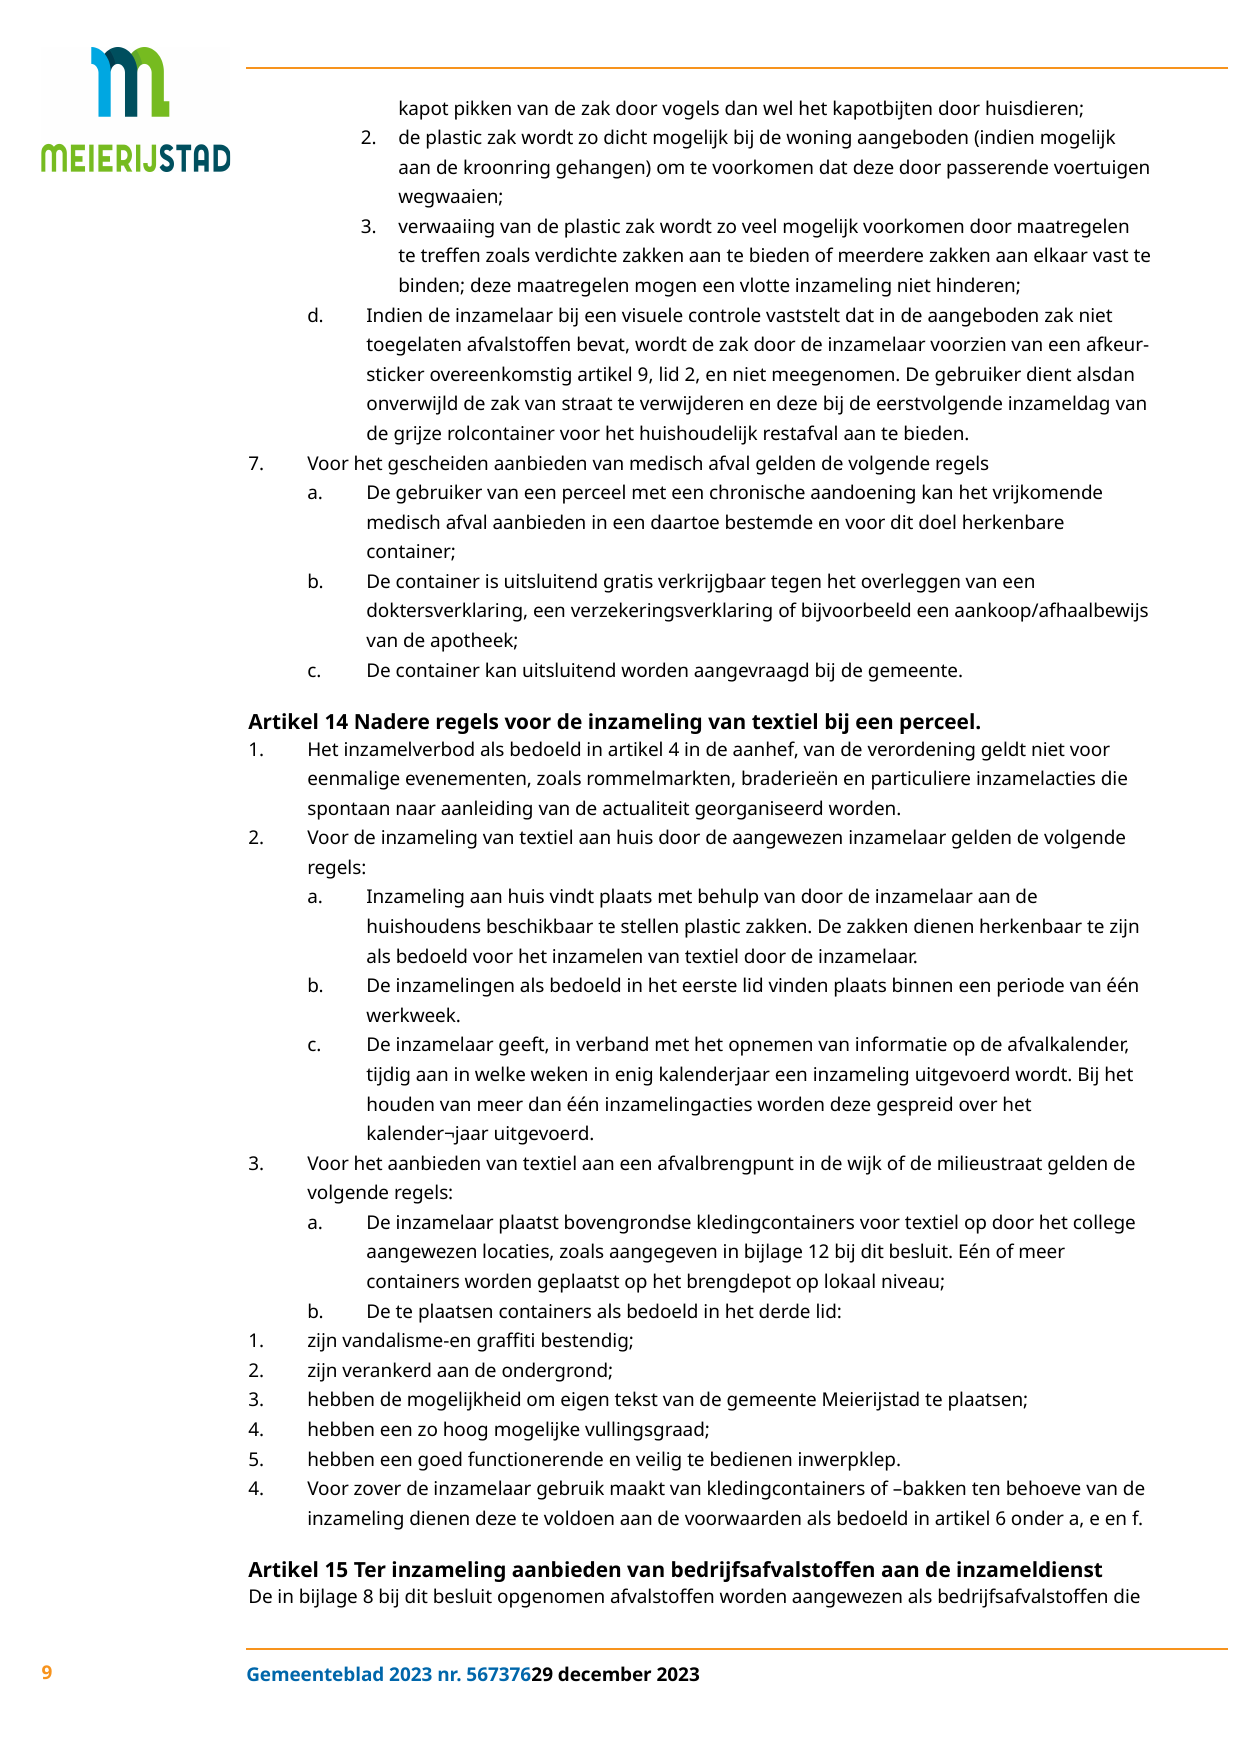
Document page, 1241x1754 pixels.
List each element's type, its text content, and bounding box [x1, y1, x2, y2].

list De inzamelaar plaatst bovengrondse kledingcontainers voor textiel op door het college aangewezen locaties, zoals aangegeven in bijlage 12 bij dit besluit. Eén of meer containers worden geplaatst op het brengdepot op lokaal niveau; [307, 1209, 1152, 1294]
list verwaaiing van de plastic zak wordt zo veel mogelijk voorkomen door maatregelen te treffen zoals verdichte zakken aan te bieden of meerdere zakken aan elkaar vast te binden; deze maatregelen mogen een vlotte inzameling niet hinderen; [361, 213, 1152, 298]
list hebben de mogelijkheid om eigen tekst van de gemeente Meierijstad te plaatsen; [248, 1387, 1152, 1412]
list de plastic zak wordt zo dicht mogelijk bij de woning aangeboden (indien mogelijk aan de kroonring gehangen) om te voorkomen dat deze door passerende voertuigen wegwaaien; [361, 124, 1152, 209]
list Voor het aanbieden van textiel aan een afvalbrengpunt in de wijk of de milieustraat gelden de volgende regels: [248, 1150, 1152, 1205]
list Voor zover de inzamelaar gebruik maakt van kledingcontainers of –bakken ten behoeve van de inzameling dienen deze te voldoen aan de voorwaarden als bedoeld in artikel 6 onder a, e en f. [248, 1475, 1152, 1531]
list De te plaatsen containers als bedoeld in het derde lid: [307, 1298, 1152, 1323]
list hebben een goed functionerende en veilig te bedienen inwerpklep. [248, 1446, 1152, 1471]
list De container kan uitsluitend worden aangevraagd bij de gemeente. [307, 657, 1152, 683]
list De inzamelaar geeft, in verband met het opnemen van informatie op de afvalkalender, tijdig aan in welke weken in enig kalenderjaar een inzameling uitgevoerd wordt. Bij het houden van meer dan één inzamelingacties worden deze gespreid over het kalender¬jaar uitgevoerd. [307, 1032, 1152, 1146]
list Indien de inzamelaar bij een visuele controle vaststelt dat in de aangeboden zak niet toegelaten afvalstoffen bevat, wordt de zak door de inzamelaar voorzien van een afkeur-sticker overeenkomstig artikel 9, lid 2, en niet meegenomen. De gebruiker dient alsdan onverwijld de zak van straat te verwijderen en deze bij de eerstvolgende inzameldag van de grijze rolcontainer voor het huishoudelijk restafval aan te bieden. [307, 302, 1152, 446]
list De inzamelingen als bedoeld in het eerste lid vinden plaats binnen een periode van één werkweek. [307, 972, 1152, 1028]
text Artikel 15 Ter inzameling aanbieden van bedrijfsafvalstoffen aan de inzameldienst [248, 1555, 1152, 1584]
text De in bijlage 8 bij dit besluit opgenomen afvalstoffen worden aangewezen als bedrijfsafvalstoffen die [248, 1584, 1152, 1609]
list De gebruiker van een perceel met een chronische aandoening kan het vrijkomende medisch afval aanbieden in een daartoe bestemde en voor dit doel herkenbare container; [307, 479, 1152, 564]
list kapot pikken van de zak door vogels dan wel het kapotbijten door huisdieren; [361, 95, 1152, 121]
text Artikel 14 Nadere regels voor de inzameling van textiel bij een perceel. [248, 707, 1152, 736]
list zijn verankerd aan de ondergrond; [248, 1357, 1152, 1383]
list De container is uitsluitend gratis verkrijgbaar tegen het overleggen van een doktersverklaring, een verzekeringsverklaring of bijvoorbeeld een aankoop/afhaalbewijs van de apotheek; [307, 568, 1152, 653]
list Inzameling aan huis vindt plaats met behulp van door de inzamelaar aan de huishoudens beschikbaar te stellen plastic zakken. De zakken dienen herkenbaar te zijn als bedoeld voor het inzamelen van textiel door de inzamelaar. [307, 884, 1152, 968]
list hebben een zo hoog mogelijke vullingsgraad; [248, 1416, 1152, 1442]
list Voor de inzameling van textiel aan huis door de aangewezen inzamelaar gelden de volgende regels: [248, 824, 1152, 880]
list zijn vandalisme-en graffiti bestendig; [248, 1327, 1152, 1353]
list Het inzamelverbod als bedoeld in artikel 4 in de aanhef, van de verordening geldt niet voor eenmalige evenementen, zoals rommelmarkten, braderieën en particuliere inzamelacties die spontaan naar aanleiding van de actualiteit georganiseerd worden. [248, 736, 1152, 821]
list Voor het gescheiden aanbieden van medisch afval gelden de volgende regels [248, 450, 1152, 476]
picture [41, 47, 231, 172]
